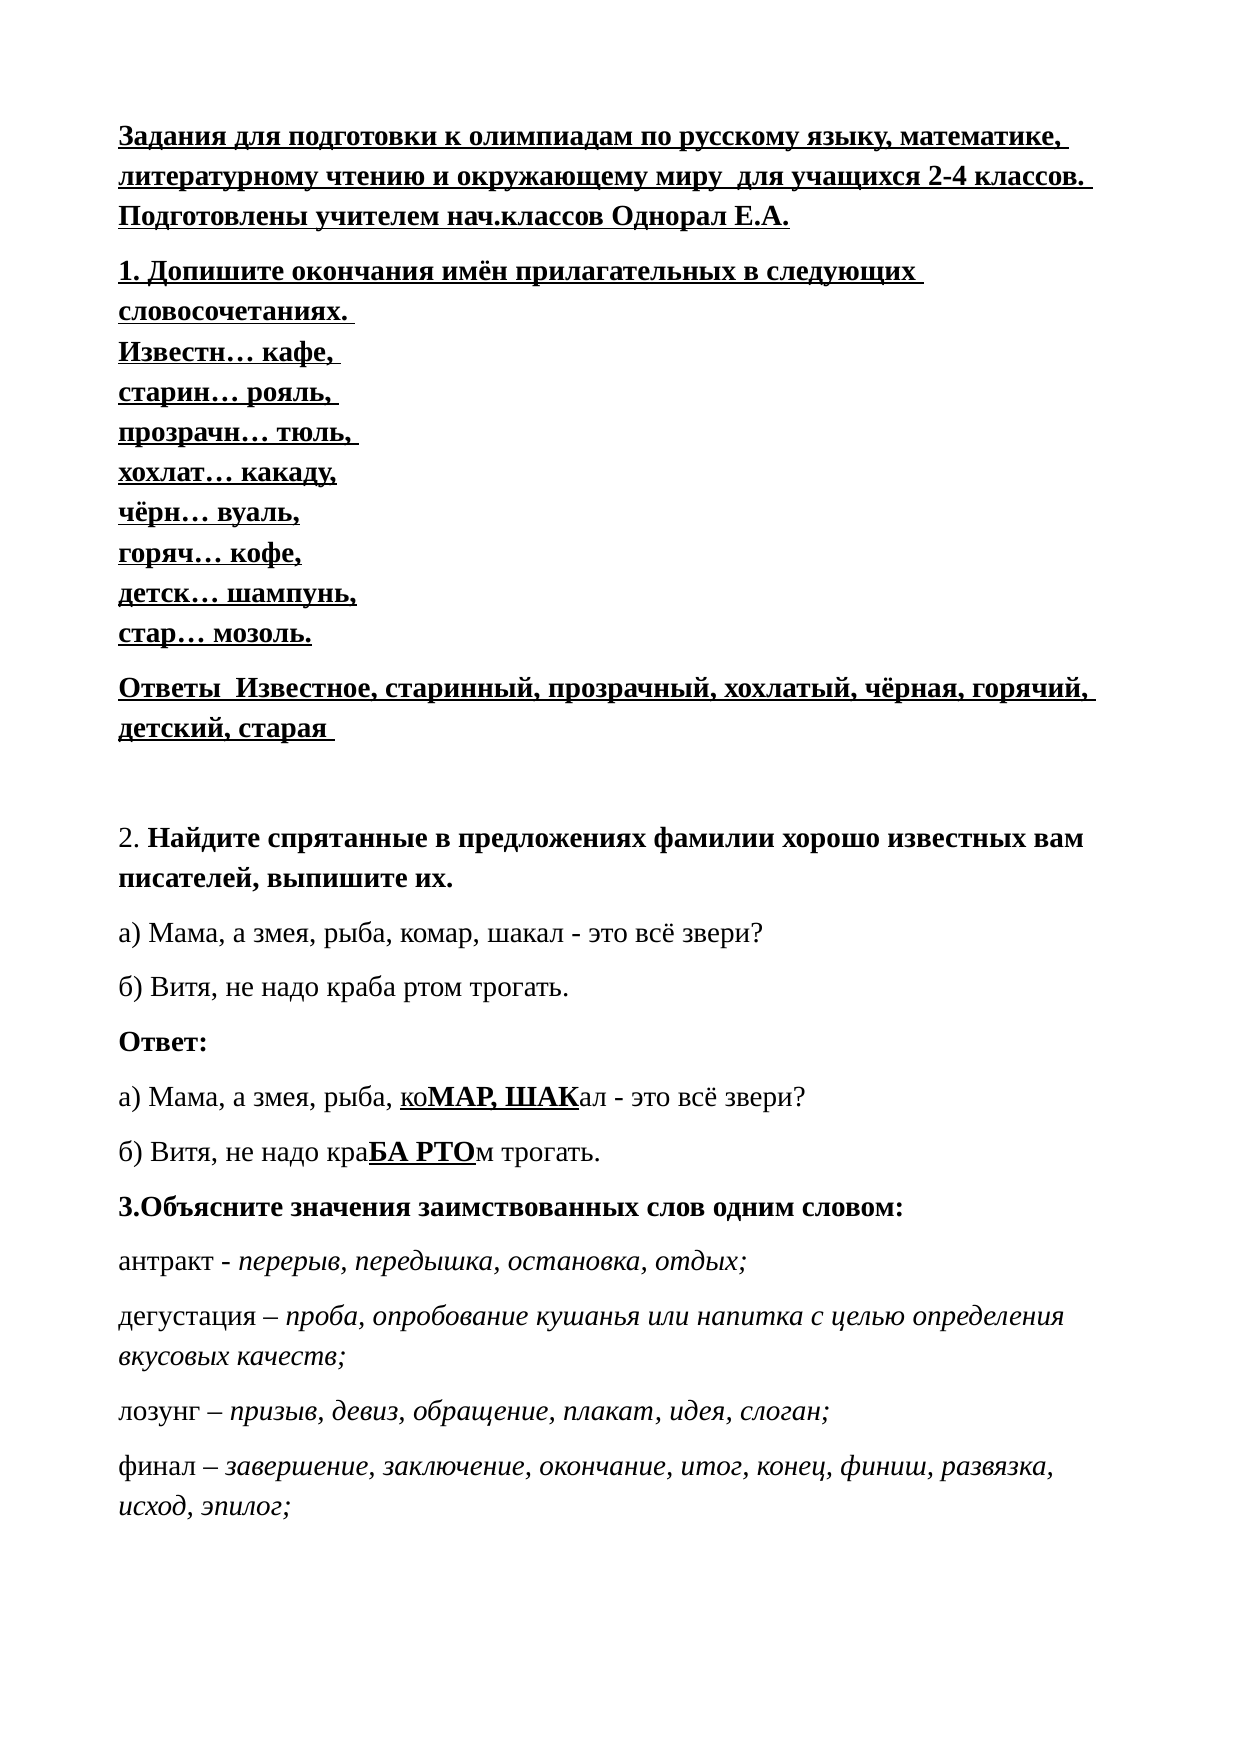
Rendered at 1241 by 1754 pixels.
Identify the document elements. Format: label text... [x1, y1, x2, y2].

text Ответ: [118, 1024, 1122, 1058]
text лозунг – призыв, девиз, обращение, плакат, идея, слоган; [118, 1393, 1122, 1427]
text 1. Допишите окончания имён прилагательных в следующих словосочетаниях. Известн… кафе, старин… рояль, прозрачн… тюль, хохлат… какаду, чёрн… вуаль, горяч… кофе, детск… шампунь, стар… мозоль. [118, 253, 1122, 649]
text Ответы Известное, старинный, прозрачный, хохлатый, чёрная, горячий, детский, старая [118, 670, 1122, 744]
text Задания для подготовки к олимпиадам по русскому языку, математике, литературному чтению и окружающему миру для учащихся 2-4 классов. Подготовлены учителем нач.классов Однорал Е.А. [118, 118, 1122, 232]
text а) Мама, а змея, рыба, комар, шакал - это всё звери? [118, 915, 1122, 948]
text б) Витя, не надо краБА РТОм трогать. [118, 1134, 1122, 1167]
text дегустация – проба, опробование кушанья или напитка с целью определения вкусовых качеств; [118, 1298, 1122, 1372]
text б) Витя, не надо краба ртом трогать. [118, 969, 1122, 1003]
text финал – завершение, заключение, окончание, итог, конец, финиш, развязка, исход, эпилог; [118, 1448, 1122, 1522]
text а) Мама, а змея, рыба, коМАР, ШАКал - это всё звери? [118, 1079, 1122, 1113]
text антракт - перерыв, передышка, остановка, отдых; [118, 1243, 1122, 1277]
text 2. Найдите спрятанные в предложениях фамилии хорошо известных вам писателей, выпишите их. [118, 820, 1122, 893]
text 3.Объясните значения заимствованных слов одним словом: [118, 1189, 1122, 1222]
